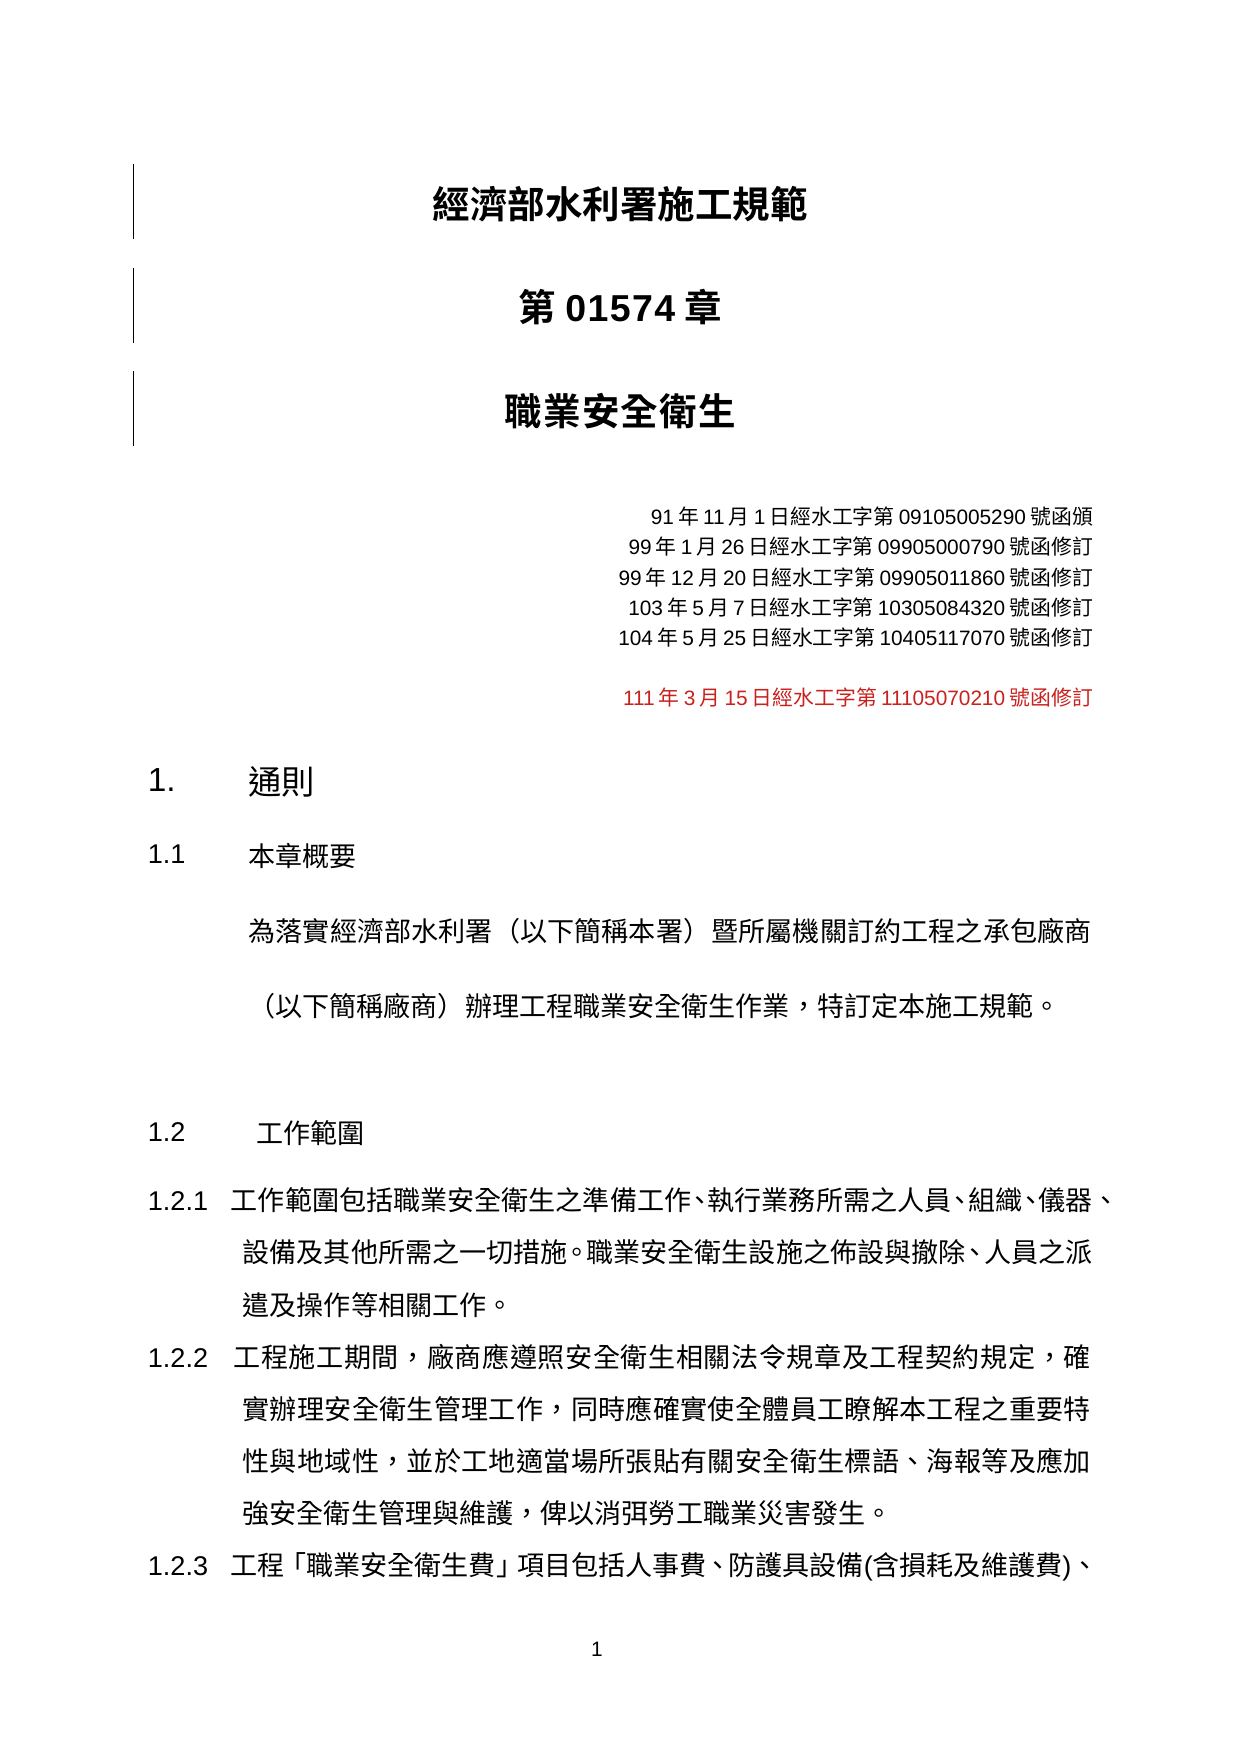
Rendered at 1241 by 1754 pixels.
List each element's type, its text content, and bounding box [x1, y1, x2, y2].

text 1. 通則 [148, 742, 1092, 817]
text 91年11月1日經水工字第09105005290號函頒 [148, 500, 1092, 531]
text 99年12月20日經水工字第09905011860號函修訂 [148, 561, 1092, 591]
subtitle 第01574章 [148, 268, 1092, 343]
text 1.2.2 工程施工期間，廠商應遵照安全衛生相關法令規章及工程契約規定，確實辦理安全衛生管理工作，同時應確實使全體員工瞭解本工程之重要特性與地域性，並於工地適當場所張貼有關安全衛生標語、海報等及應加強安全衛生管理與維護，俾以消弭勞工職業災害發生。 [148, 1325, 1092, 1534]
text 職業安全衛生 [148, 371, 1092, 446]
text 1.2.1 工作範圍包括職業安全衛生之準備工作、執行業務所需之人員、組織、儀器、設備及其他所需之一切措施。職業安全衛生設施之佈設與撤除、人員之派遣及操作等相關工作。 [148, 1169, 1092, 1325]
text 1.2.3 工程「職業安全衛生費」項目包括人事費、防護具設備(含損耗及維護費)、職業安全衛生教育訓練費、衛生設備(含損耗及維護費)等，應依照職業安全衛生法及其相關法令等有關規定辦理。 [148, 1534, 1092, 1586]
text 104年5月25日經水工字第10405117070號函修訂 [148, 621, 1092, 651]
subtitle 經濟部水利署施工規範 [148, 164, 1092, 239]
text 103年5月7日經水工字第10305084320號函修訂 [148, 591, 1092, 621]
text 99年1月26日經水工字第09905000790號函修訂 [148, 531, 1092, 561]
text 1.2 工作範圍 [148, 1094, 1092, 1169]
text 111年3月15日經水工字第11105070210號函修訂 [148, 682, 1092, 712]
text 為落實經濟部水利署（以下簡稱本署）暨所屬機關訂約工程之承包廠商（以下簡稱廠商）辦理工程職業安全衛生作業，特訂定本施工規範。 [248, 892, 1092, 1042]
text 1.1 本章概要 [148, 817, 1092, 892]
